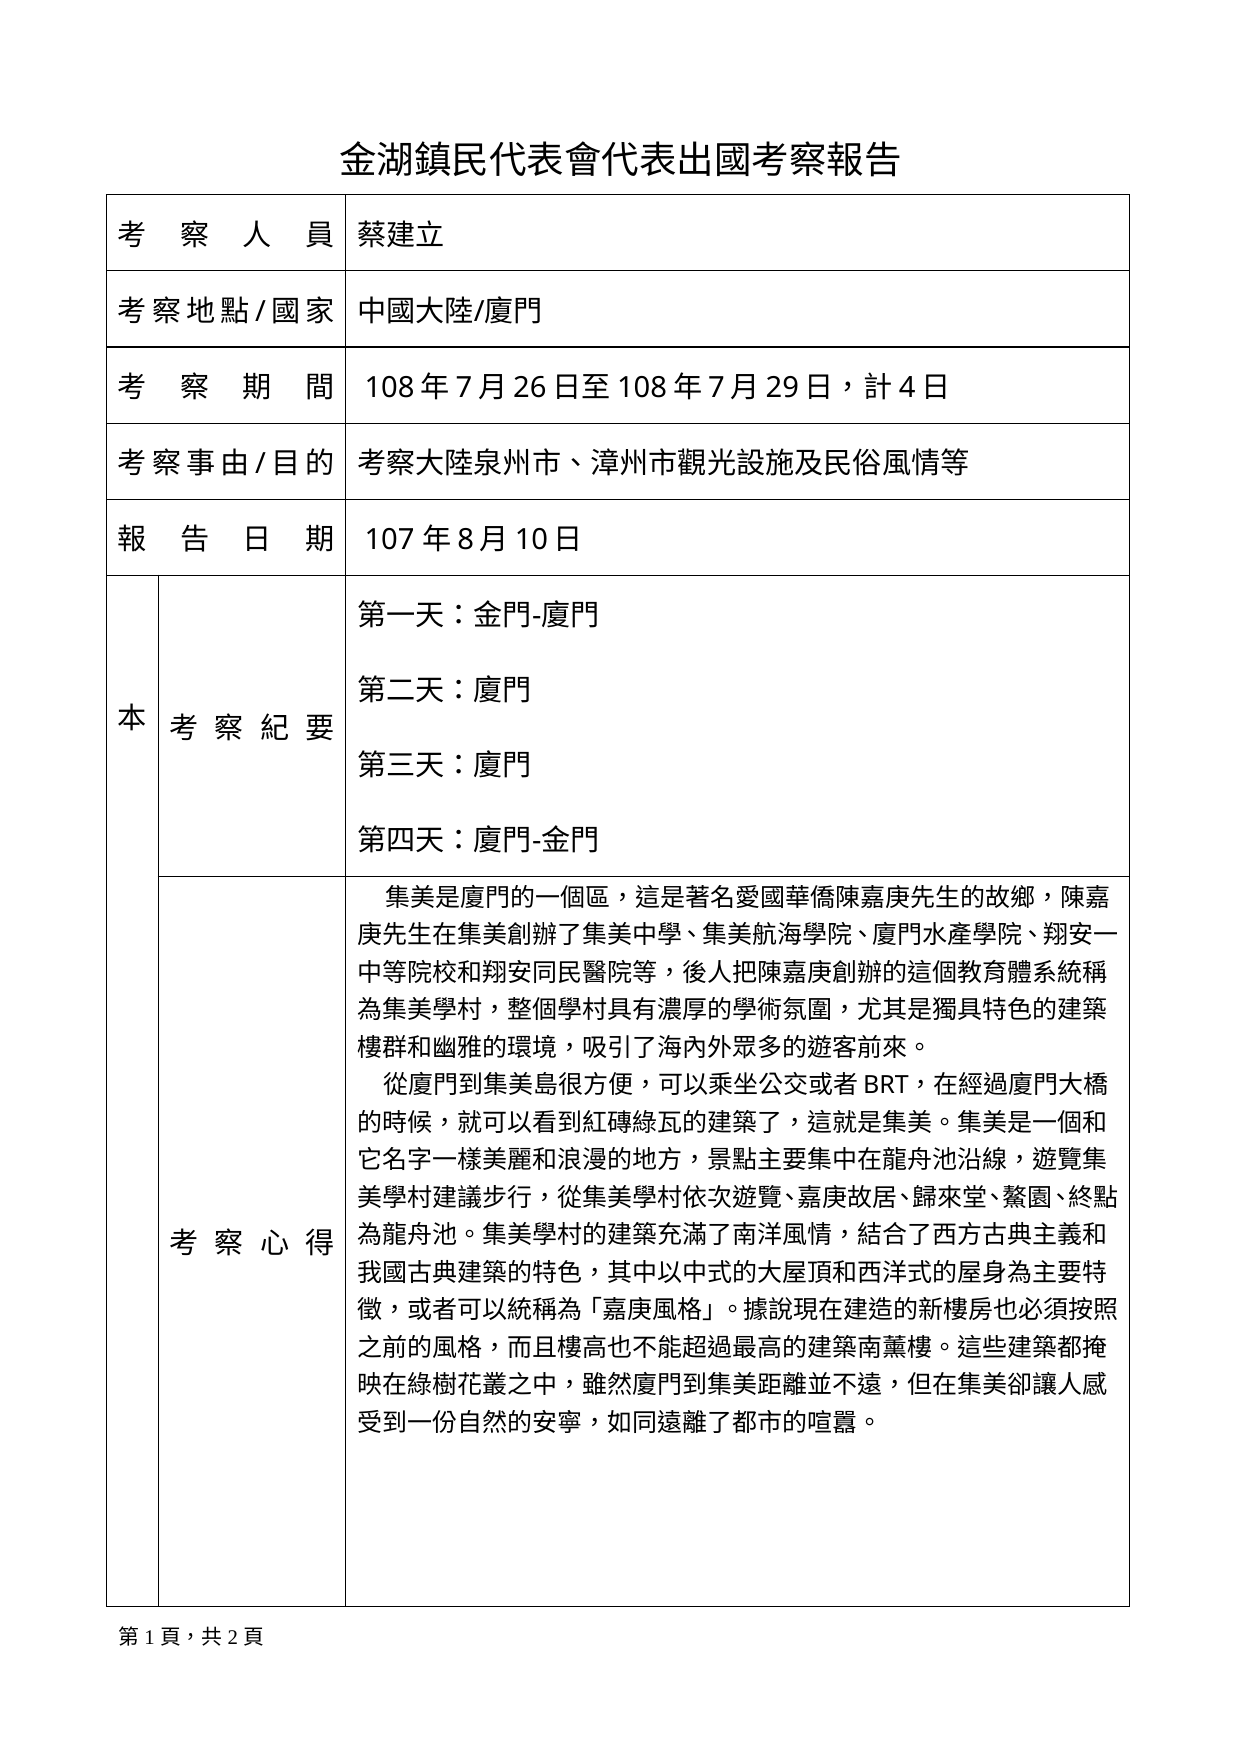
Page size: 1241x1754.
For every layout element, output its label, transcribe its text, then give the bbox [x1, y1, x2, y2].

table_cell 考察紀要 [159, 576, 345, 876]
table_cell 108年7月26日至 108年7月29日，計 4日 [346, 348, 1129, 422]
table_cell 本 文 [107, 576, 158, 1606]
table_cell 考察地點/國家 [107, 271, 345, 346]
table_cell 考察心得 [159, 877, 345, 1606]
text 金湖鎮民代表會代表出國考察報告 [118, 119, 1122, 194]
table_cell 考察大陸泉州市、漳州市觀光設施及民俗風情等 [346, 424, 1129, 498]
table_cell 考察事由/目的 [107, 424, 345, 498]
table_cell 報告日期 [107, 500, 345, 574]
table_header 考察人員 [107, 195, 345, 270]
table_header 蔡建立 [346, 195, 1129, 270]
table_cell 中國大陸/廈門 [346, 271, 1129, 346]
table_cell 考察期間 [107, 348, 345, 422]
table_cell 集美是廈門的一個區，這是著名愛國華僑陳嘉庚先生的故鄉，陳嘉庚先生在集美創辦了集美中學、集美航海學院、廈門水產學院、翔安一中等院校和翔安同民醫院等，後人把陳嘉庚創辦的這個教育體系統稱為集美學村，整個學村具有濃厚的學術氛圍，尤其是獨具特色的建築樓群和幽雅的環境，吸引了海內外眾多的遊客前來。 從廈門到集美島很方便，可以乘坐公交或者BRT，在經過廈門大橋的時候，就可以看到紅磚綠瓦的建築了，這就是集美。集美是一個和它名字一樣美麗和浪漫的地方，景點主要集中在龍舟池沿線，遊覽集美學村建議步行，從集美學村依次遊覽、嘉庚故居、歸來堂、鰲園、終點為龍舟池。集美學村的建築充滿了南洋風情，結合了西方古典主義和我國古典建築的特色，其中以中式的大屋頂和西洋式的屋身為主要特徵，或者可以統稱為「嘉庚風格」。據說現在建造的新樓房也必須按照之前的風格，而且樓高也不能超過最高的建築南薰樓。這些建築都掩映在綠樹花叢之中，雖然廈門到集美距離並不遠，但在集美卻讓人感受到一份自然的安寧，如同遠離了都市的喧囂。 [346, 877, 1129, 1606]
table_cell 107 年8月10日 [346, 500, 1129, 574]
table_cell 第一天：金門-廈門 第二天：廈門 第三天：廈門 第四天：廈門-金門 [346, 576, 1129, 876]
